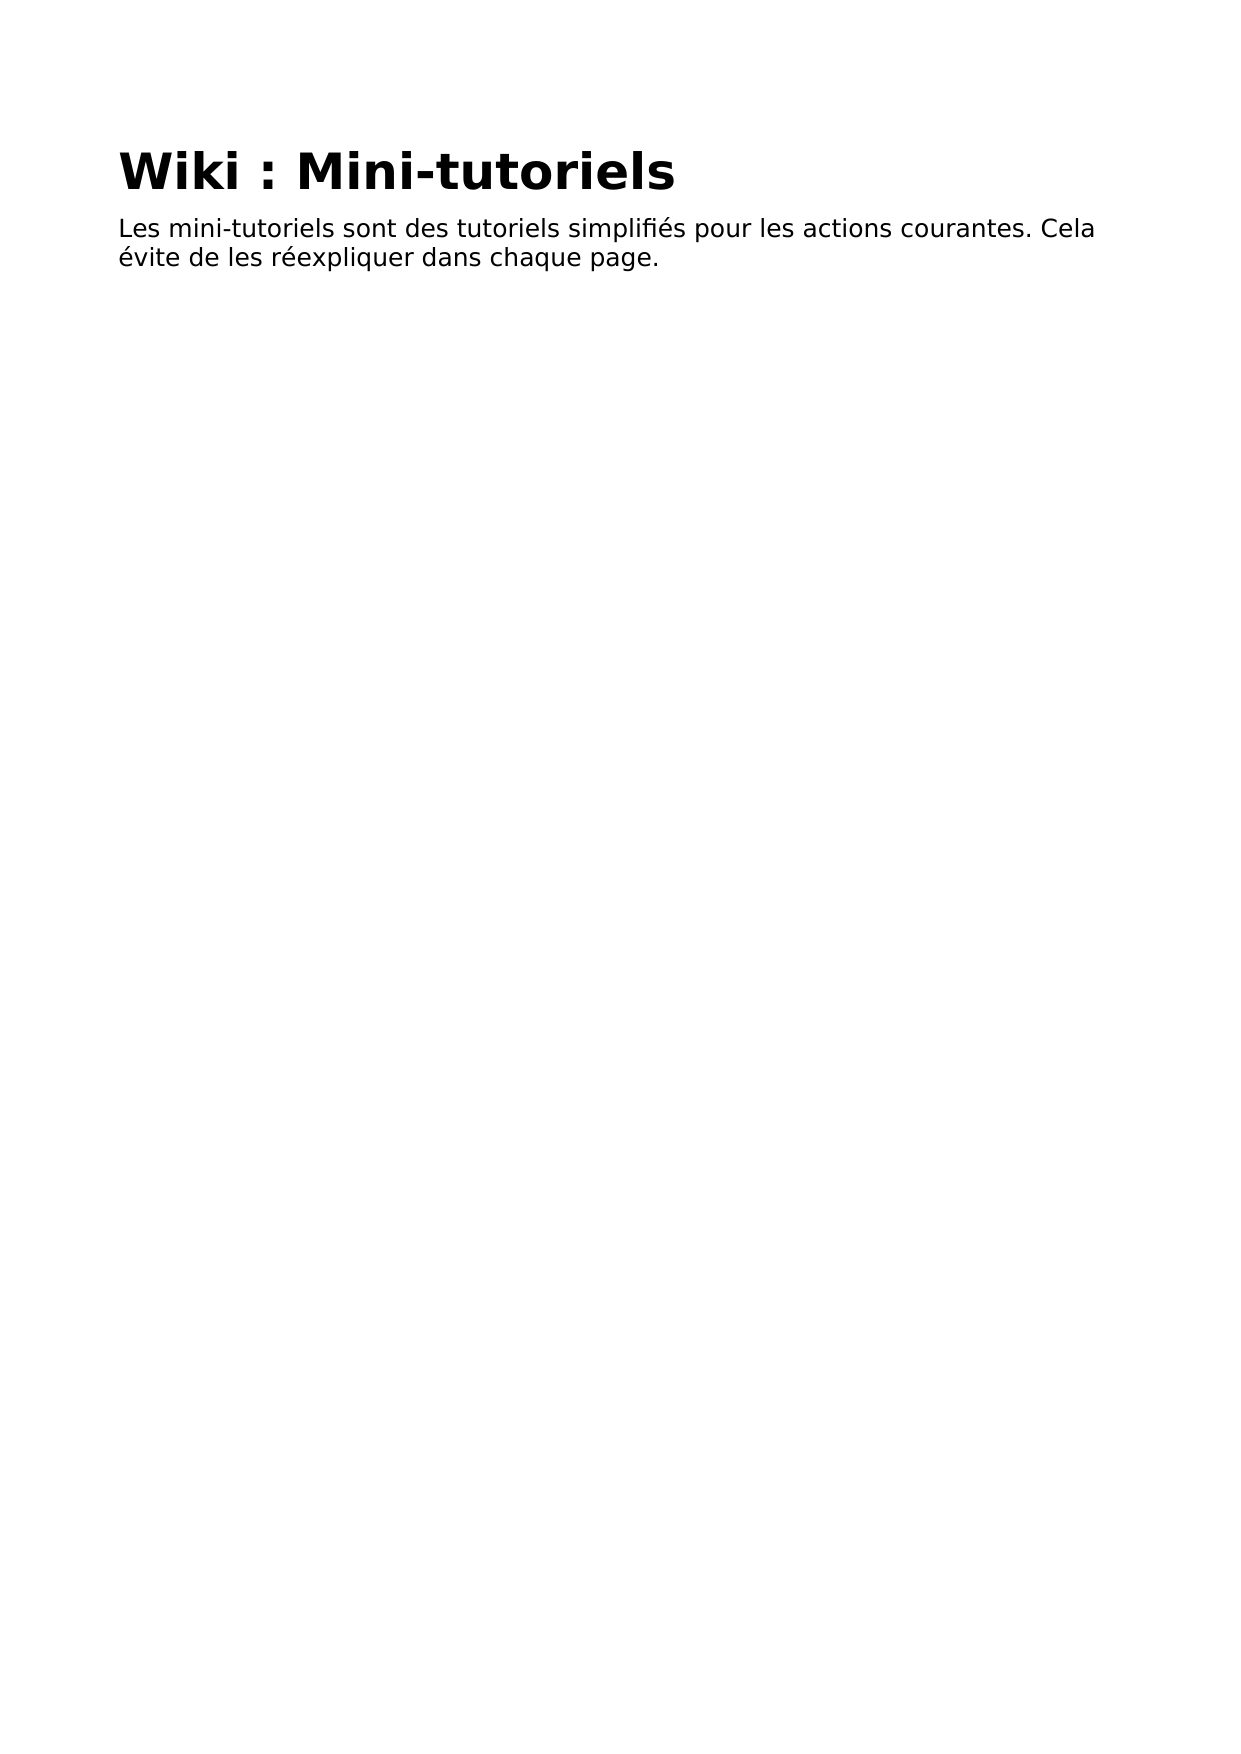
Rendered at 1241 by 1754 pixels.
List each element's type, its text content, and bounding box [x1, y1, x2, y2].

subtitle Wiki : Mini-tutoriels [118, 143, 1122, 201]
text Les mini-tutoriels sont des tutoriels simplifiés pour les actions courantes. Cela évite de les réexpliquer dans chaque page. [118, 214, 1122, 272]
